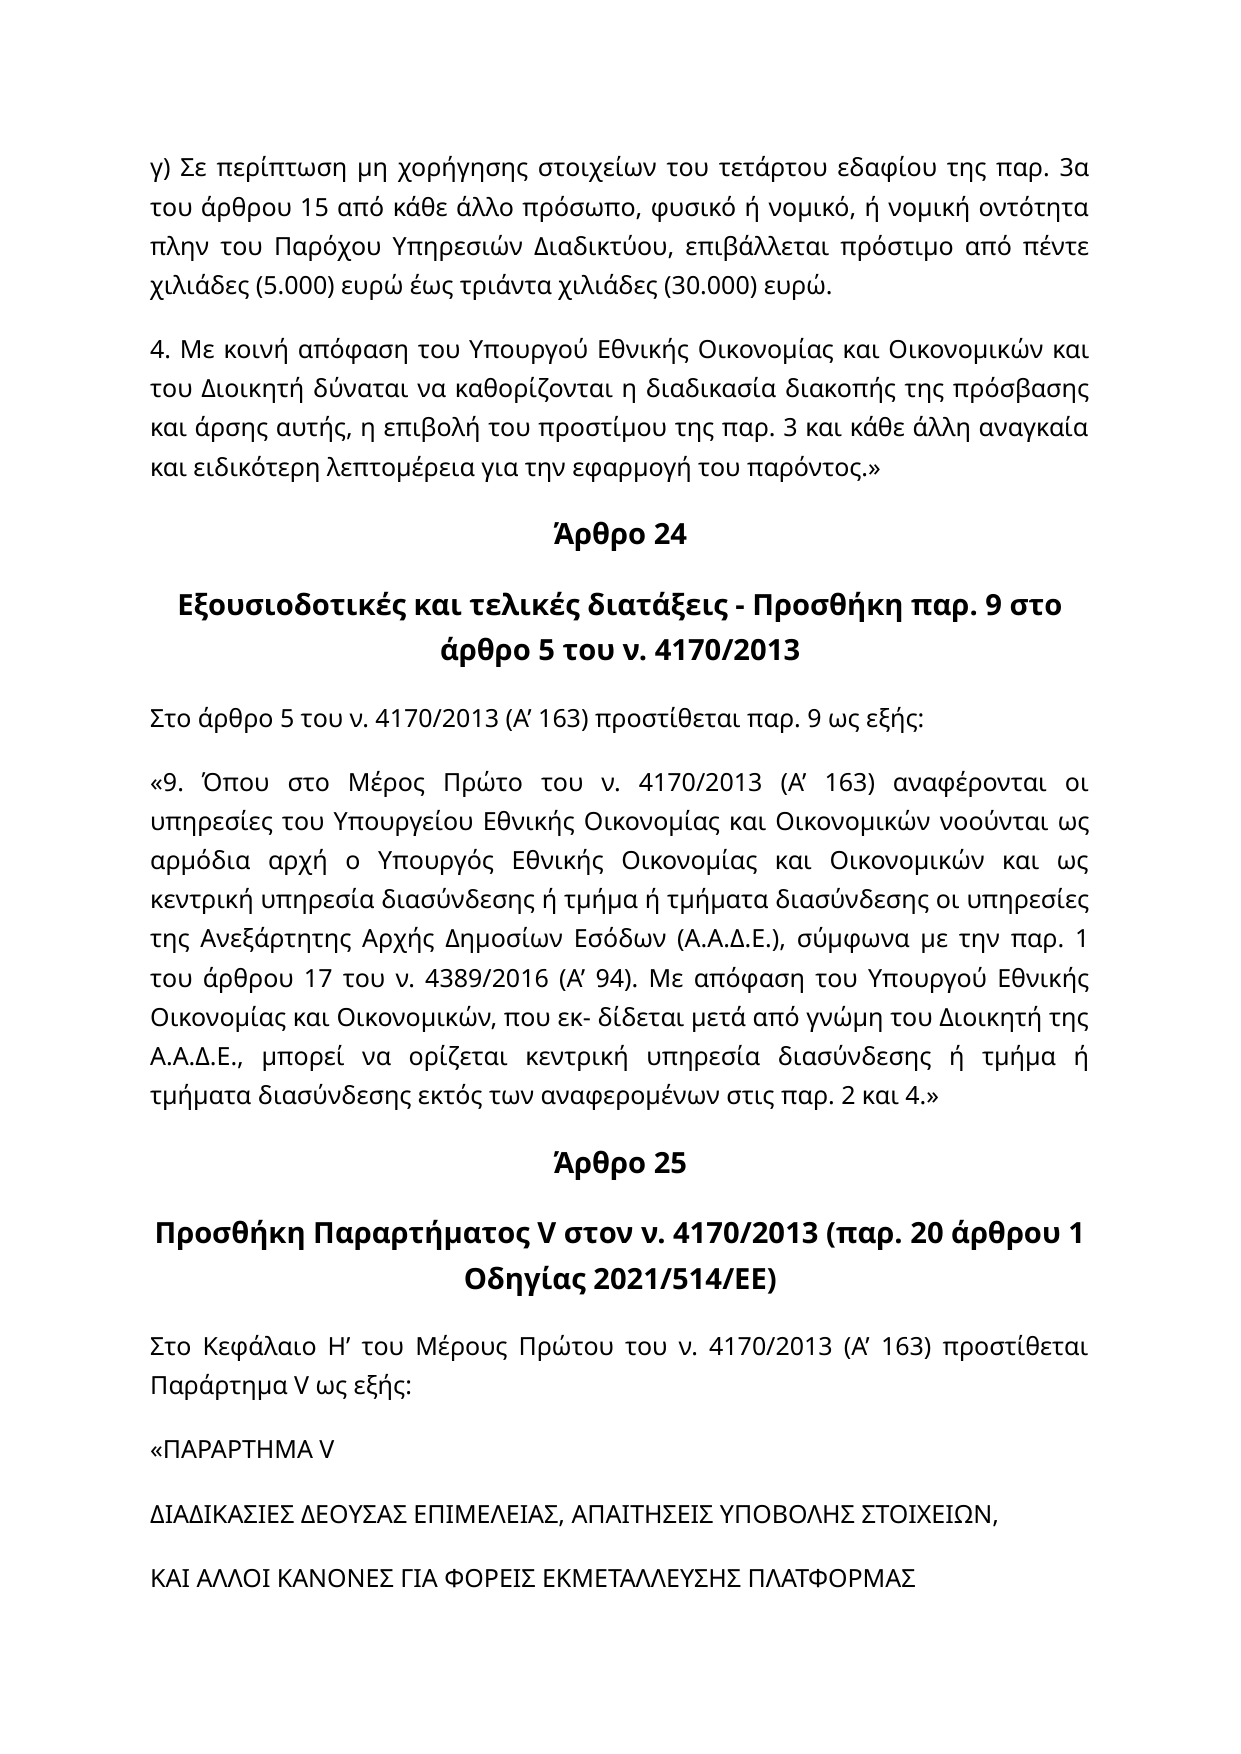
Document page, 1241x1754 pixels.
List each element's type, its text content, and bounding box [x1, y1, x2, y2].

text «9. Όπου στο Μέρος Πρώτο του ν. 4170/2013 (Α’ 163) αναφέρονται οι υπηρεσίες του Υπουργείου Εθνικής Οικονομίας και Οικονομικών νοούνται ως αρμόδια αρχή ο Υπουργός Εθνικής Οικονομίας και Οικονομικών και ως κεντρική υπηρεσία διασύνδεσης ή τμήμα ή τμήματα διασύνδεσης οι υπηρεσίες της Ανεξάρτητης Αρχής Δημοσίων Εσόδων (Α.Α.Δ.Ε.), σύμφωνα με την παρ. 1 του άρθρου 17 του ν. 4389/2016 (Α’ 94). Με απόφαση του Υπουργού Εθνικής Οικονομίας και Οικονομικών, που εκ- δίδεται μετά από γνώμη του Διοικητή της Α.Α.Δ.Ε., μπορεί να ορίζεται κεντρική υπηρεσία διασύνδεσης ή τμήμα ή τμήματα διασύνδεσης εκτός των αναφερομένων στις παρ. 2 και 4.» [150, 764, 1090, 1112]
text γ) Σε περίπτωση μη χορήγησης στοιχείων του τετάρτου εδαφίου της παρ. 3α του άρθρου 15 από κάθε άλλο πρόσωπο, φυσικό ή νομικό, ή νομική οντότητα πλην του Παρόχου Υπηρεσιών Διαδικτύου, επιβάλλεται πρόστιμο από πέντε χιλιάδες (5.000) ευρώ έως τριάντα χιλιάδες (30.000) ευρώ. [150, 150, 1090, 302]
text 4. Με κοινή απόφαση του Υπουργού Εθνικής Οικονομίας και Οικονομικών και του Διοικητή δύναται να καθορίζονται η διαδικασία διακοπής της πρόσβασης και άρσης αυτής, η επιβολή του προστίμου της παρ. 3 και κάθε άλλη αναγκαία και ειδικότερη λεπτομέρεια για την εφαρμογή του παρόντος.» [150, 332, 1090, 483]
subtitle Εξουσιοδοτικές και τελικές διατάξεις - Προσθήκη παρ. 9 στο άρθρο 5 του ν. 4170/2013 [150, 584, 1090, 669]
subtitle Προσθήκη Παραρτήματος V στον ν. 4170/2013 (παρ. 20 άρθρου 1 Οδηγίας 2021/514/ΕΕ) [150, 1212, 1090, 1298]
text ΚΑΙ ΑΛΛΟΙ ΚΑΝΟΝΕΣ ΓΙΑ ΦΟΡΕΙΣ ΕΚΜΕΤΑΛΛΕΥΣΗΣ ΠΛΑΤΦΟΡΜΑΣ [150, 1560, 1090, 1594]
text «ΠΑΡΑΡΤΗΜΑ V [150, 1432, 1090, 1466]
subtitle Άρθρο 25 [150, 1142, 1090, 1182]
text Στο Κεφάλαιο Η’ του Μέρους Πρώτου του ν. 4170/2013 (Α’ 163) προστίθεται Παράρτημα V ως εξής: [150, 1329, 1090, 1402]
text ΔΙΑΔΙΚΑΣΙΕΣ ΔΕΟΥΣΑΣ ΕΠΙΜΕΛΕΙΑΣ, ΑΠΑΙΤΗΣΕΙΣ ΥΠΟΒΟΛΗΣ ΣΤΟΙΧΕΙΩΝ, [150, 1496, 1090, 1530]
text Στο άρθρο 5 του ν. 4170/2013 (Α’ 163) προστίθεται παρ. 9 ως εξής: [150, 700, 1090, 734]
subtitle Άρθρο 24 [150, 513, 1090, 553]
